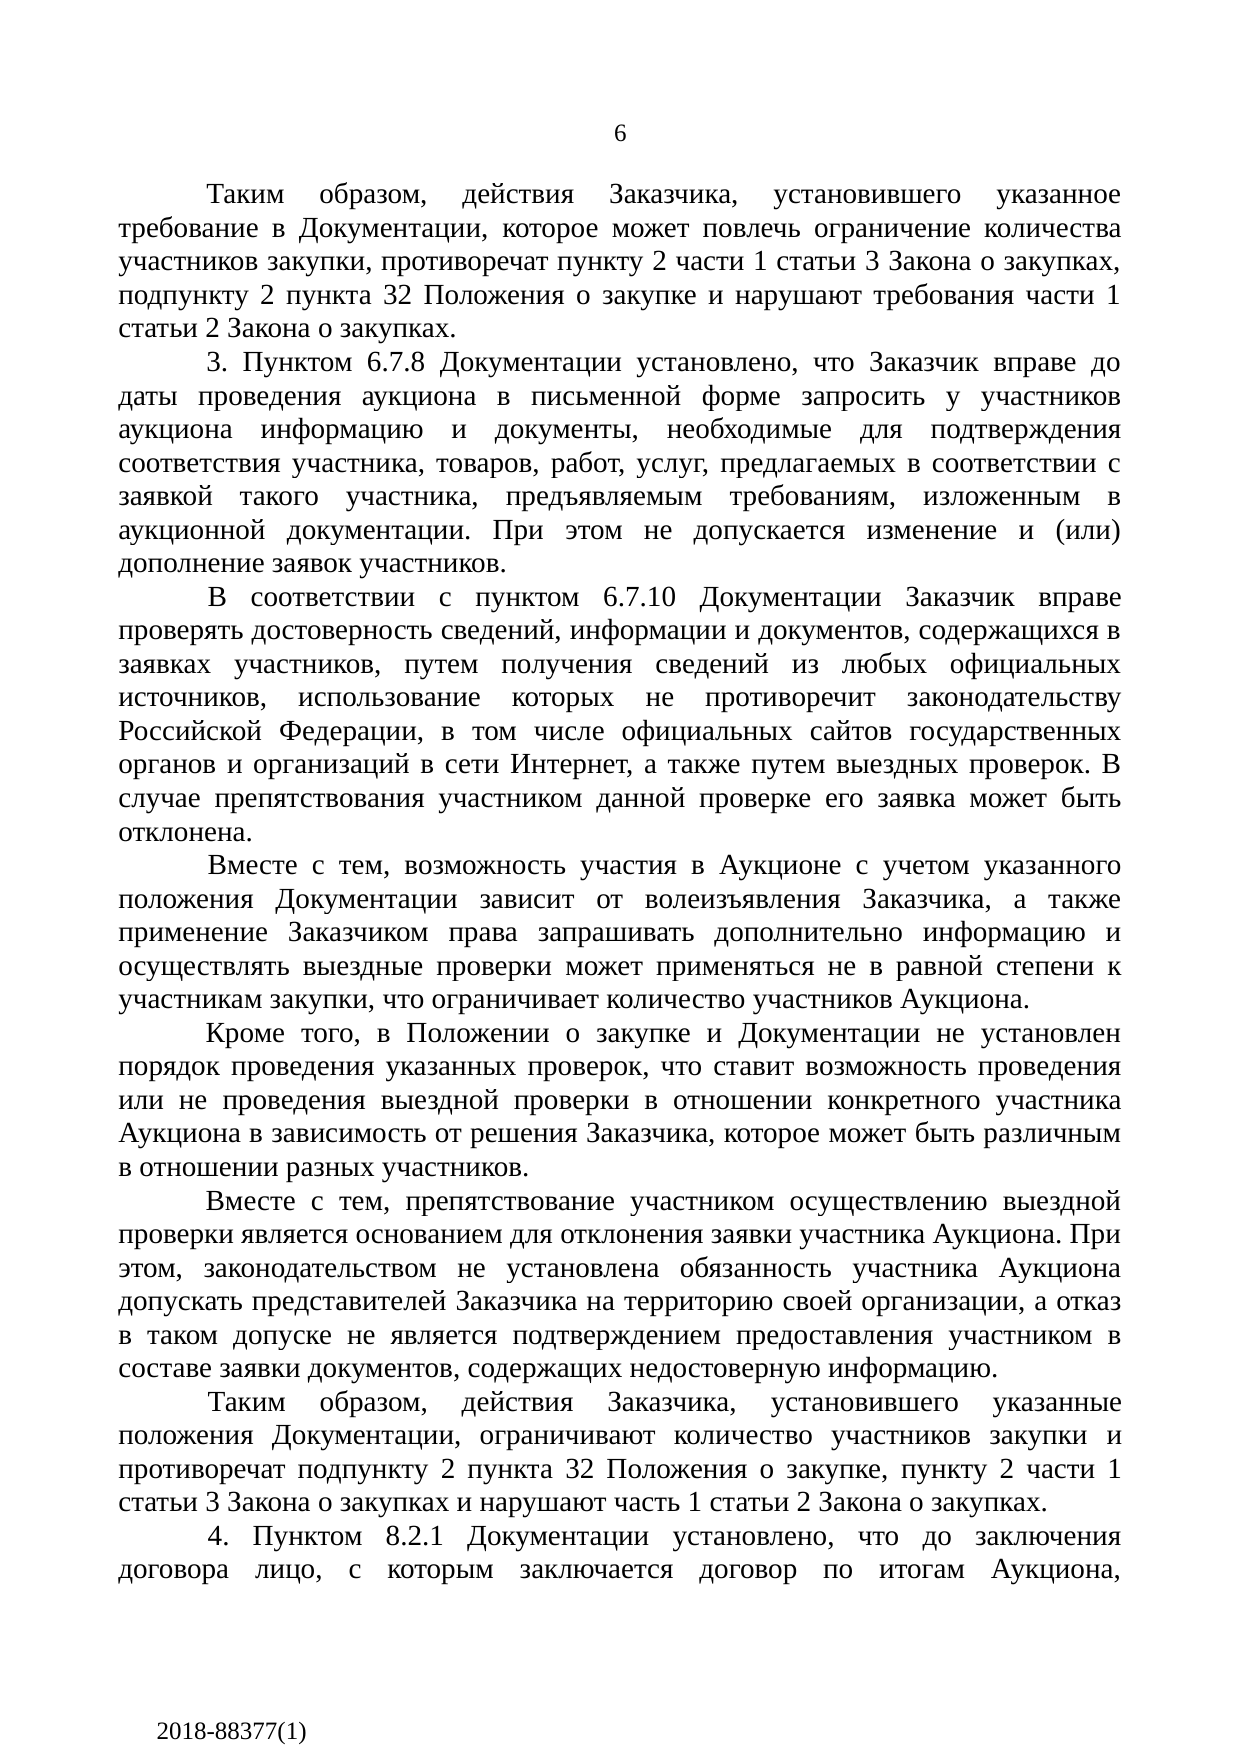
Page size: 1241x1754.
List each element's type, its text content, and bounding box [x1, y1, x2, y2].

text 4. Пунктом 8.2.1 Документации установлено, что до заключения договора лицо, с которым заключается договор по итогам Аукциона, [118, 1518, 1122, 1585]
text Таким образом, действия Заказчика, установившего указанное требование в Документации, которое может повлечь ограничение количества участников закупки, противоречат пункту 2 части 1 статьи 3 Закона о закупках, подпункту 2 пункта 32 Положения о закупке и нарушают требования части 1 статьи 2 Закона о закупках. [118, 176, 1122, 344]
text В соответствии с пунктом 6.7.10 Документации Заказчик вправе проверять достоверность сведений, информации и документов, содержащихся в заявках участников, путем получения сведений из любых официальных источников, использование которых не противоречит законодательству Российской Федерации, в том числе официальных сайтов государственных органов и организаций в сети Интернет, а также путем выездных проверок. В случае препятствования участником данной проверке его заявка может быть отклонена. [118, 579, 1122, 847]
text Вместе с тем, препятствование участником осуществлению выездной проверки является основанием для отклонения заявки участника Аукциона. При этом, законодательством не установлена обязанность участника Аукциона допускать представителей Заказчика на территорию своей организации, а отказ в таком допуске не является подтверждением предоставления участником в составе заявки документов, содержащих недостоверную информацию. [118, 1183, 1122, 1384]
text 3. Пунктом 6.7.8 Документации установлено, что Заказчик вправе до даты проведения аукциона в письменной форме запросить у участников аукциона информацию и документы, необходимые для подтверждения соответствия участника, товаров, работ, услуг, предлагаемых в соответствии с заявкой такого участника, предъявляемым требованиям, изложенным в аукционной документации. При этом не допускается изменение и (или) дополнение заявок участников. [118, 344, 1122, 579]
text Вместе с тем, возможность участия в Аукционе с учетом указанного положения Документации зависит от волеизъявления Заказчика, а также применение Заказчиком права запрашивать дополнительно информацию и осуществлять выездные проверки может применяться не в равной степени к участникам закупки, что ограничивает количество участников Аукциона. [118, 847, 1122, 1015]
text Кроме того, в Положении о закупке и Документации не установлен порядок проведения указанных проверок, что ставит возможность проведения или не проведения выездной проверки в отношении конкретного участника Аукциона в зависимость от решения Заказчика, которое может быть различным в отношении разных участников. [118, 1015, 1122, 1183]
text Таким образом, действия Заказчика, установившего указанные положения Документации, ограничивают количество участников закупки и противоречат подпункту 2 пункта 32 Положения о закупке, пункту 2 части 1 статьи 3 Закона о закупках и нарушают часть 1 статьи 2 Закона о закупках. [118, 1384, 1122, 1518]
